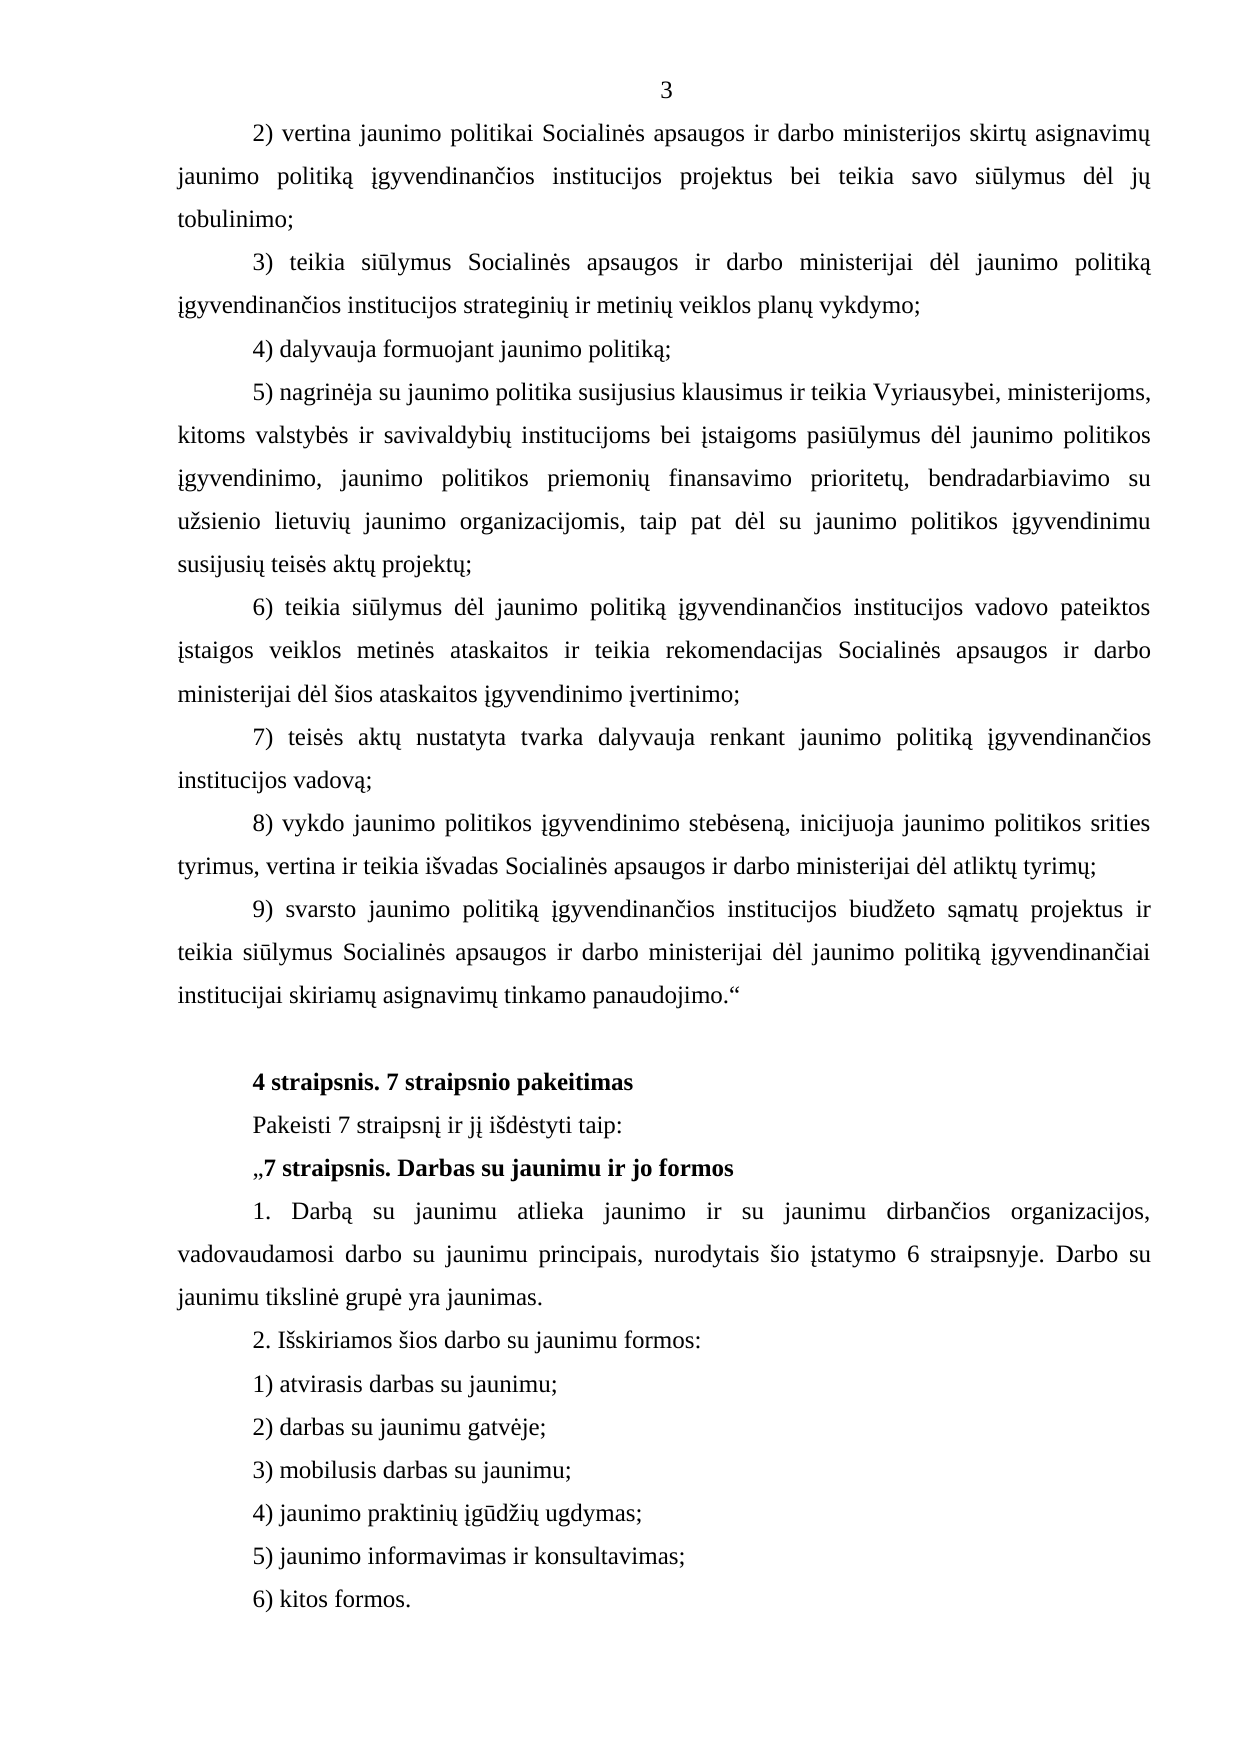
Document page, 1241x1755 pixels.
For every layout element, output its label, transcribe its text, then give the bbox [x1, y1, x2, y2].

text 3) teikia siūlymus Socialinės apsaugos ir darbo ministerijai dėl jaunimo politiką įgyvendinančios institucijos strateginių ir metinių veiklos planų vykdymo; [177, 247, 1152, 319]
text 4) dalyvauja formuojant jaunimo politiką; [177, 334, 1152, 362]
text 2) vertina jaunimo politikai Socialinės apsaugos ir darbo ministerijos skirtų asignavimų jaunimo politiką įgyvendinančios institucijos projektus bei teikia savo siūlymus dėl jų tobulinimo; [177, 118, 1152, 233]
text 6) kitos formos. [177, 1584, 1152, 1613]
text 4) jaunimo praktinių įgūdžių ugdymas; [177, 1498, 1152, 1527]
text 4 straipsnis. 7 straipsnio pakeitimas [177, 1067, 1152, 1096]
text 5) jaunimo informavimas ir konsultavimas; [177, 1541, 1152, 1570]
text 1. Darbą su jaunimu atlieka jaunimo ir su jaunimu dirbančios organizacijos, vadovaudamosi darbo su jaunimu principais, nurodytais šio įstatymo 6 straipsnyje. Darbo su jaunimu tikslinė grupė yra jaunimas. [177, 1196, 1152, 1311]
text 5) nagrinėja su jaunimo politika susijusius klausimus ir teikia Vyriausybei, ministerijoms, kitoms valstybės ir savivaldybių institucijoms bei įstaigoms pasiūlymus dėl jaunimo politikos įgyvendinimo, jaunimo politikos priemonių finansavimo prioritetų, bendradarbiavimo su užsienio lietuvių jaunimo organizacijomis, taip pat dėl su jaunimo politikos įgyvendinimu susijusių teisės aktų projektų; [177, 377, 1152, 578]
text „7 straipsnis. Darbas su jaunimu ir jo formos [177, 1153, 1152, 1182]
text 1) atvirasis darbas su jaunimu; [177, 1369, 1152, 1397]
text 9) svarsto jaunimo politiką įgyvendinančios institucijos biudžeto sąmatų projektus ir teikia siūlymus Socialinės apsaugos ir darbo ministerijai dėl jaunimo politiką įgyvendinančiai institucijai skiriamų asignavimų tinkamo panaudojimo.“ [177, 894, 1152, 1009]
text 3) mobilusis darbas su jaunimu; [177, 1455, 1152, 1484]
text Pakeisti 7 straipsnį ir jį išdėstyti taip: [177, 1110, 1152, 1139]
text 2. Išskiriamos šios darbo su jaunimu formos: [177, 1326, 1152, 1354]
text 6) teikia siūlymus dėl jaunimo politiką įgyvendinančios institucijos vadovo pateiktos įstaigos veiklos metinės ataskaitos ir teikia rekomendacijas Socialinės apsaugos ir darbo ministerijai dėl šios ataskaitos įgyvendinimo įvertinimo; [177, 592, 1152, 707]
text 7) teisės aktų nustatyta tvarka dalyvauja renkant jaunimo politiką įgyvendinančios institucijos vadovą; [177, 722, 1152, 794]
text 2) darbas su jaunimu gatvėje; [177, 1412, 1152, 1441]
text 8) vykdo jaunimo politikos įgyvendinimo stebėseną, inicijuoja jaunimo politikos srities tyrimus, vertina ir teikia išvadas Socialinės apsaugos ir darbo ministerijai dėl atliktų tyrimų; [177, 808, 1152, 880]
